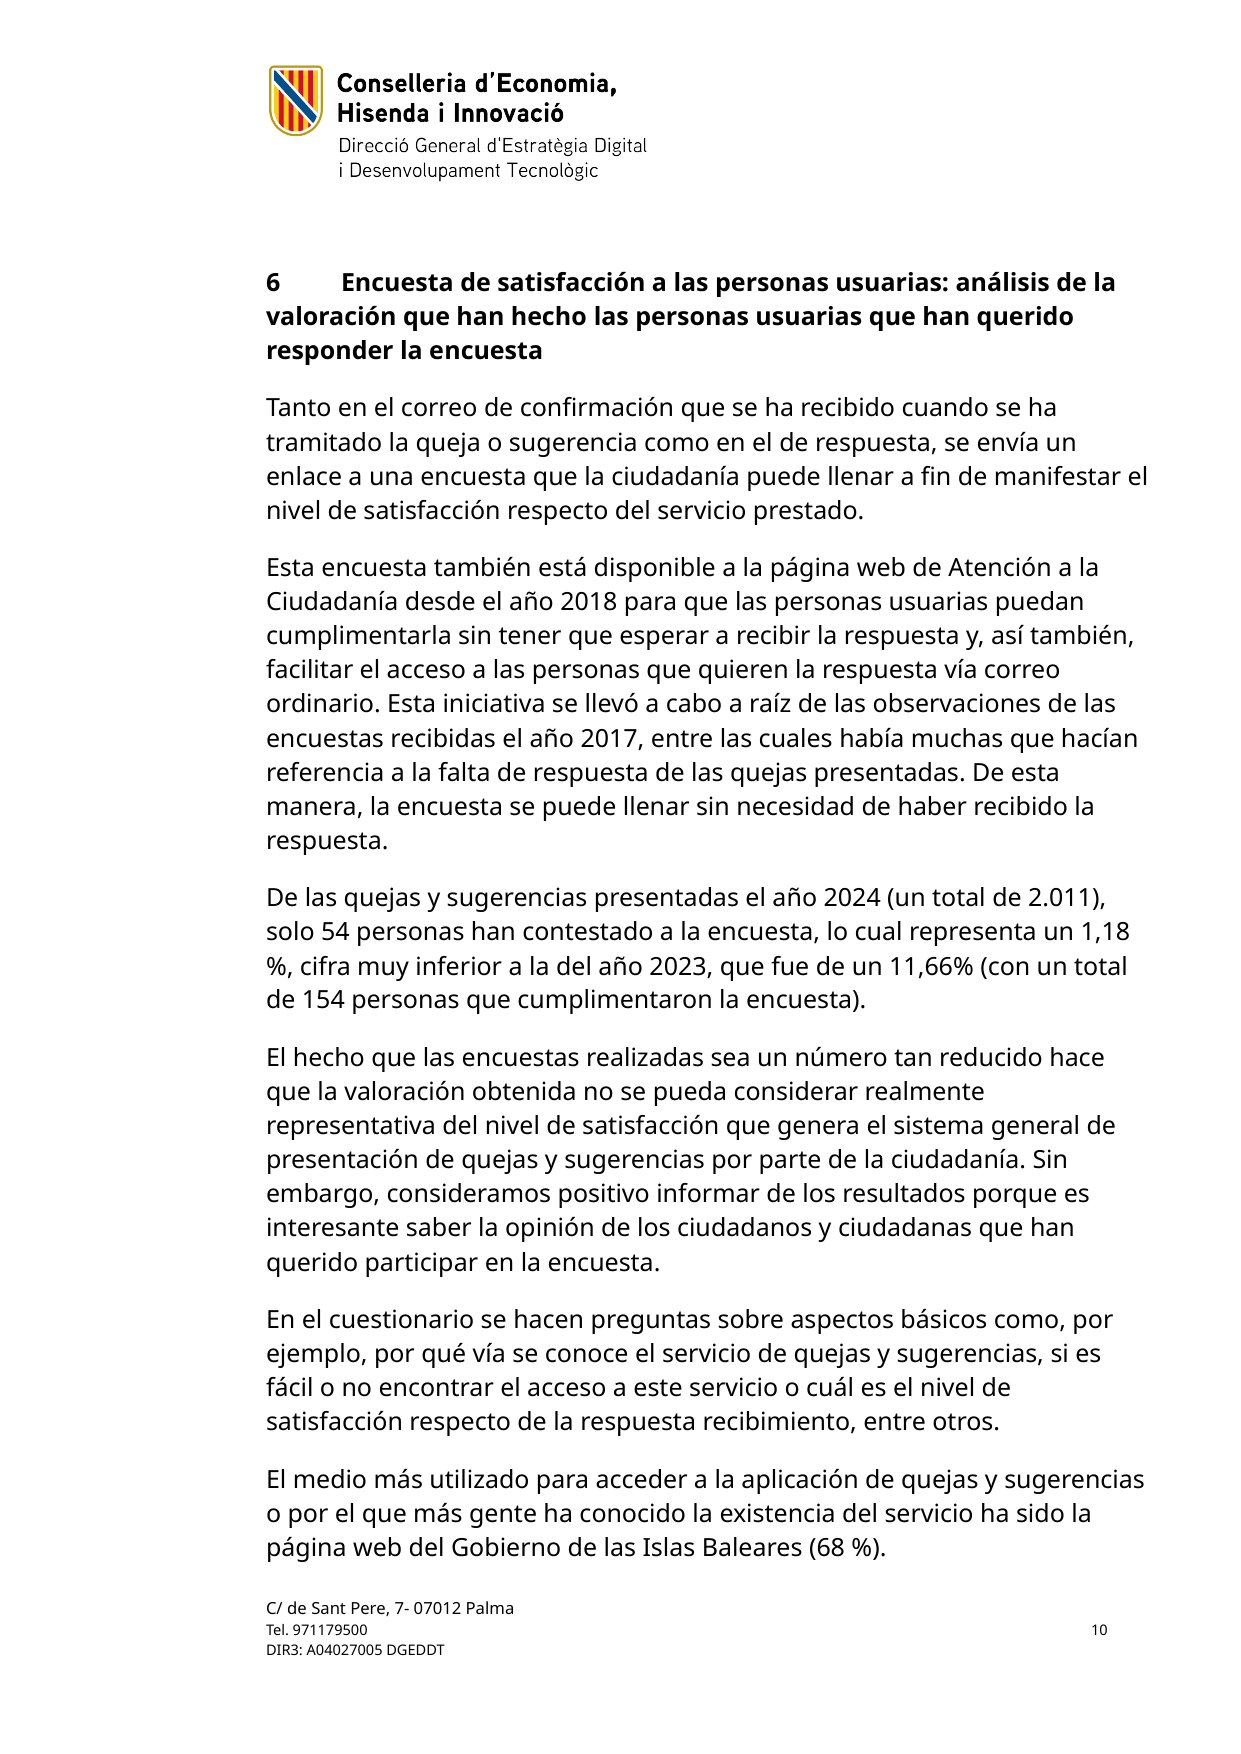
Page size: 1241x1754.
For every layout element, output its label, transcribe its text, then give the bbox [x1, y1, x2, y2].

text Tanto en el correo de confirmación que se ha recibido cuando se ha tramitado la queja o sugerencia como en el de respuesta, se envía un enlace a una encuesta que la ciudadanía puede llenar a fin de manifestar el nivel de satisfacción respecto del servicio prestado. [266, 390, 1152, 526]
picture [264, 59, 660, 187]
subtitle Encuesta de satisfacción a las personas usuarias: análisis de la valoración que han hecho las personas usuarias que han querido responder la encuesta [266, 264, 1152, 367]
text El hecho que las encuestas realizadas sea un número tan reducido hace que la valoración obtenida no se pueda considerar realmente representativa del nivel de satisfacción que genera el sistema general de presentación de quejas y sugerencias por parte de la ciudadanía. Sin embargo, consideramos positivo informar de los resultados porque es interesante saber la opinión de los ciudadanos y ciudadanas que han querido participar en la encuesta. [266, 1040, 1152, 1278]
text El medio más utilizado para acceder a la aplicación de quejas y sugerencias o por el que más gente ha conocido la existencia del servicio ha sido la página web del Gobierno de las Islas Baleares (68 %). [266, 1462, 1152, 1564]
text De las quejas y sugerencias presentadas el año 2024 (un total de 2.011), solo 54 personas han contestado a la encuesta, lo cual representa un 1,18 %, cifra muy inferior a la del año 2023, que fue de un 11,66% (con un total de 154 personas que cumplimentaron la encuesta). [266, 880, 1152, 1016]
text En el cuestionario se hacen preguntas sobre aspectos básicos como, por ejemplo, por qué vía se conoce el servicio de quejas y sugerencias, si es fácil o no encontrar el acceso a este servicio o cuál es el nivel de satisfacción respecto de la respuesta recibimiento, entre otros. [266, 1302, 1152, 1438]
text Esta encuesta también está disponible a la página web de Atención a la Ciudadanía desde el año 2018 para que las personas usuarias puedan cumplimentarla sin tener que esperar a recibir la respuesta y, así también, facilitar el acceso a las personas que quieren la respuesta vía correo ordinario. Esta iniciativa se llevó a cabo a raíz de las observaciones de las encuestas recibidas el año 2017, entre las cuales había muchas que hacían referencia a la falta de respuesta de las quejas presentadas. De esta manera, la encuesta se puede llenar sin necesidad de haber recibido la respuesta. [266, 550, 1152, 856]
